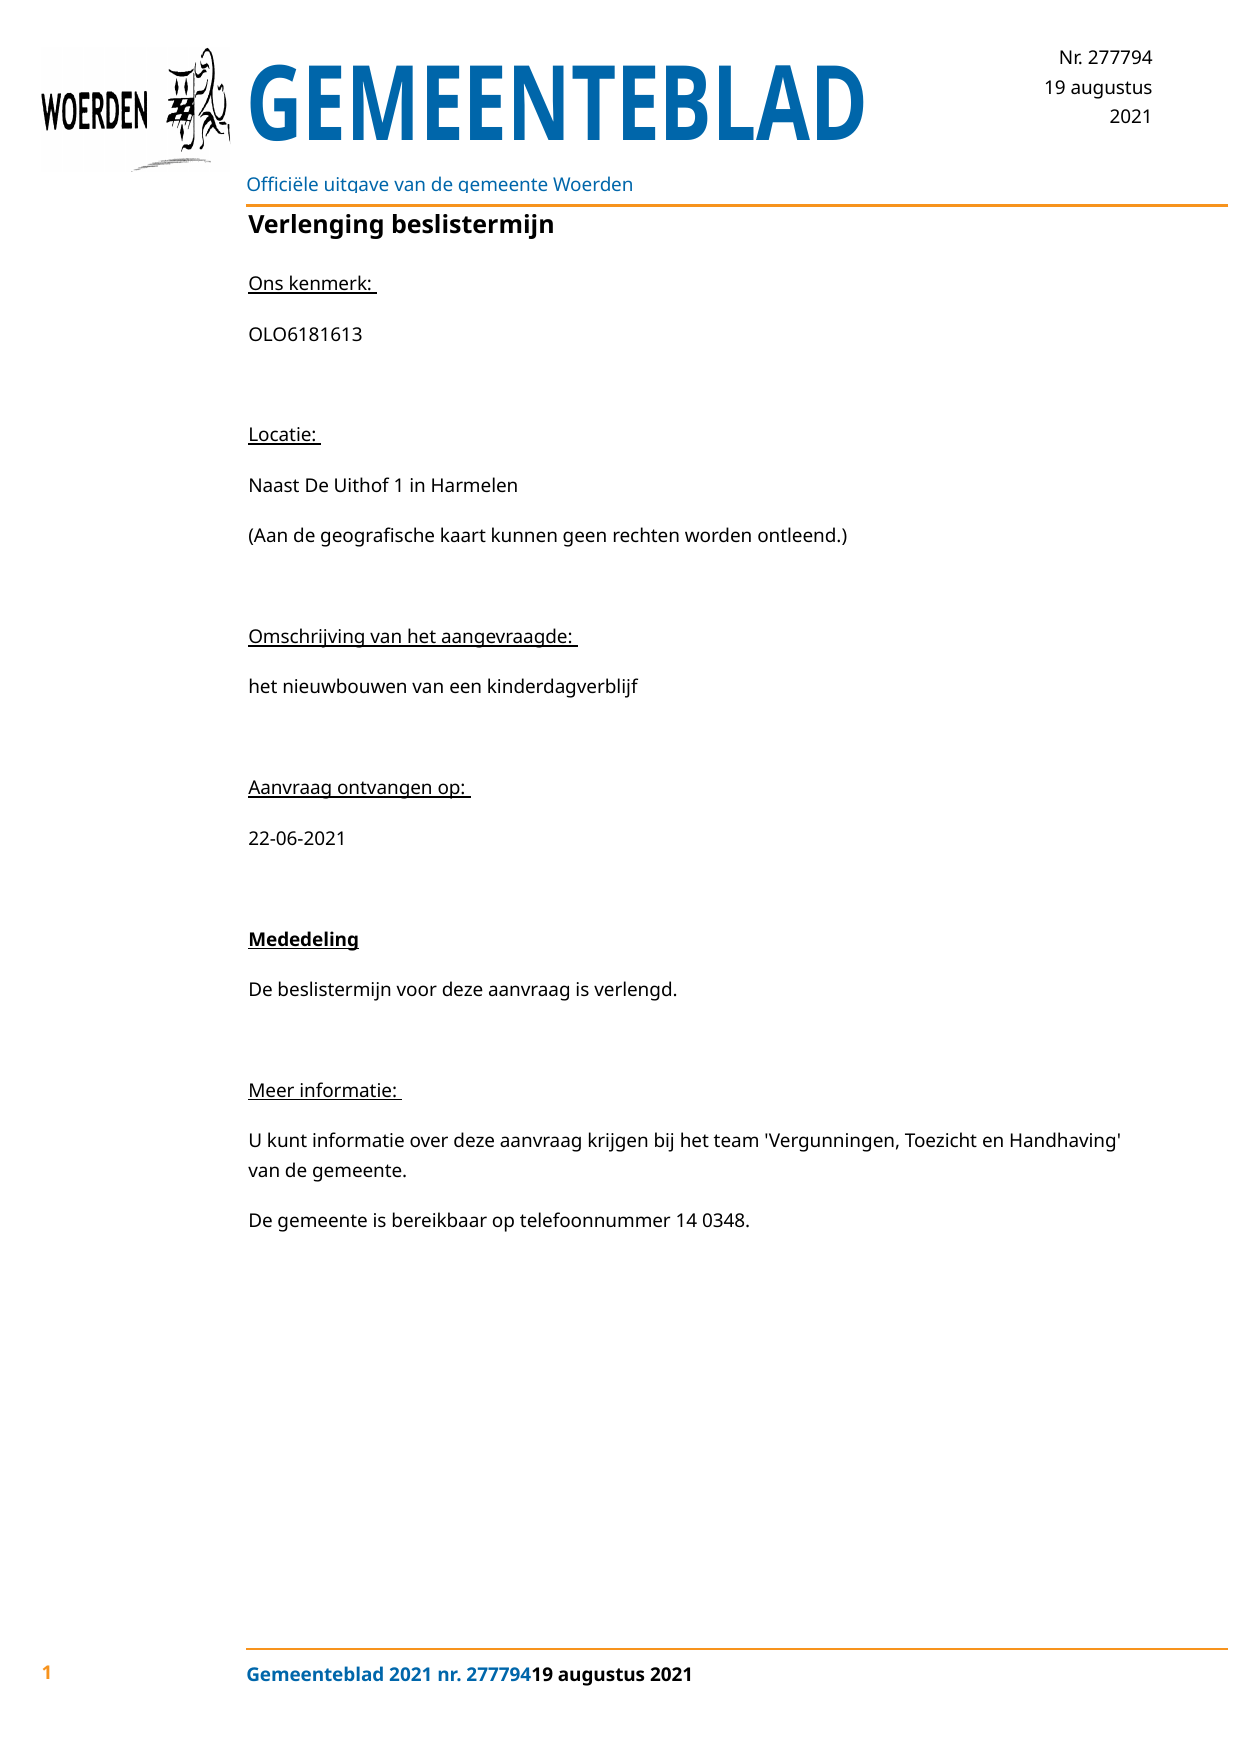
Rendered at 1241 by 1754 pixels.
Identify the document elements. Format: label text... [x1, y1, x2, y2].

text 22-06-2021 [248, 825, 1152, 851]
text De beslistermijn voor deze aanvraag is verlengd. [248, 976, 1152, 1002]
text (Aan de geografische kaart kunnen geen rechten worden ontleend.) [248, 522, 1152, 548]
text Meer informatie: [248, 1077, 1152, 1103]
text Naast De Uithof 1 in Harmelen [248, 472, 1152, 498]
text Aanvraag ontvangen op: [248, 774, 1152, 800]
text het nieuwbouwen van een kinderdagverblijf [248, 674, 1152, 699]
text Verlenging beslistermijn [248, 207, 1152, 241]
picture [41, 47, 231, 172]
text Ons kenmerk: [248, 270, 1152, 296]
text Mededeling [248, 926, 1152, 951]
text U kunt informatie over deze aanvraag krijgen bij het team 'Vergunningen, Toezicht en Handhaving' van de gemeente. [248, 1127, 1152, 1183]
text OLO6181613 [248, 321, 1152, 346]
text De gemeente is bereikbaar op telefoonnummer 14 0348. [248, 1207, 1152, 1233]
text Omschrijving van het aangevraagde: [248, 623, 1152, 649]
text Locatie: [248, 422, 1152, 447]
